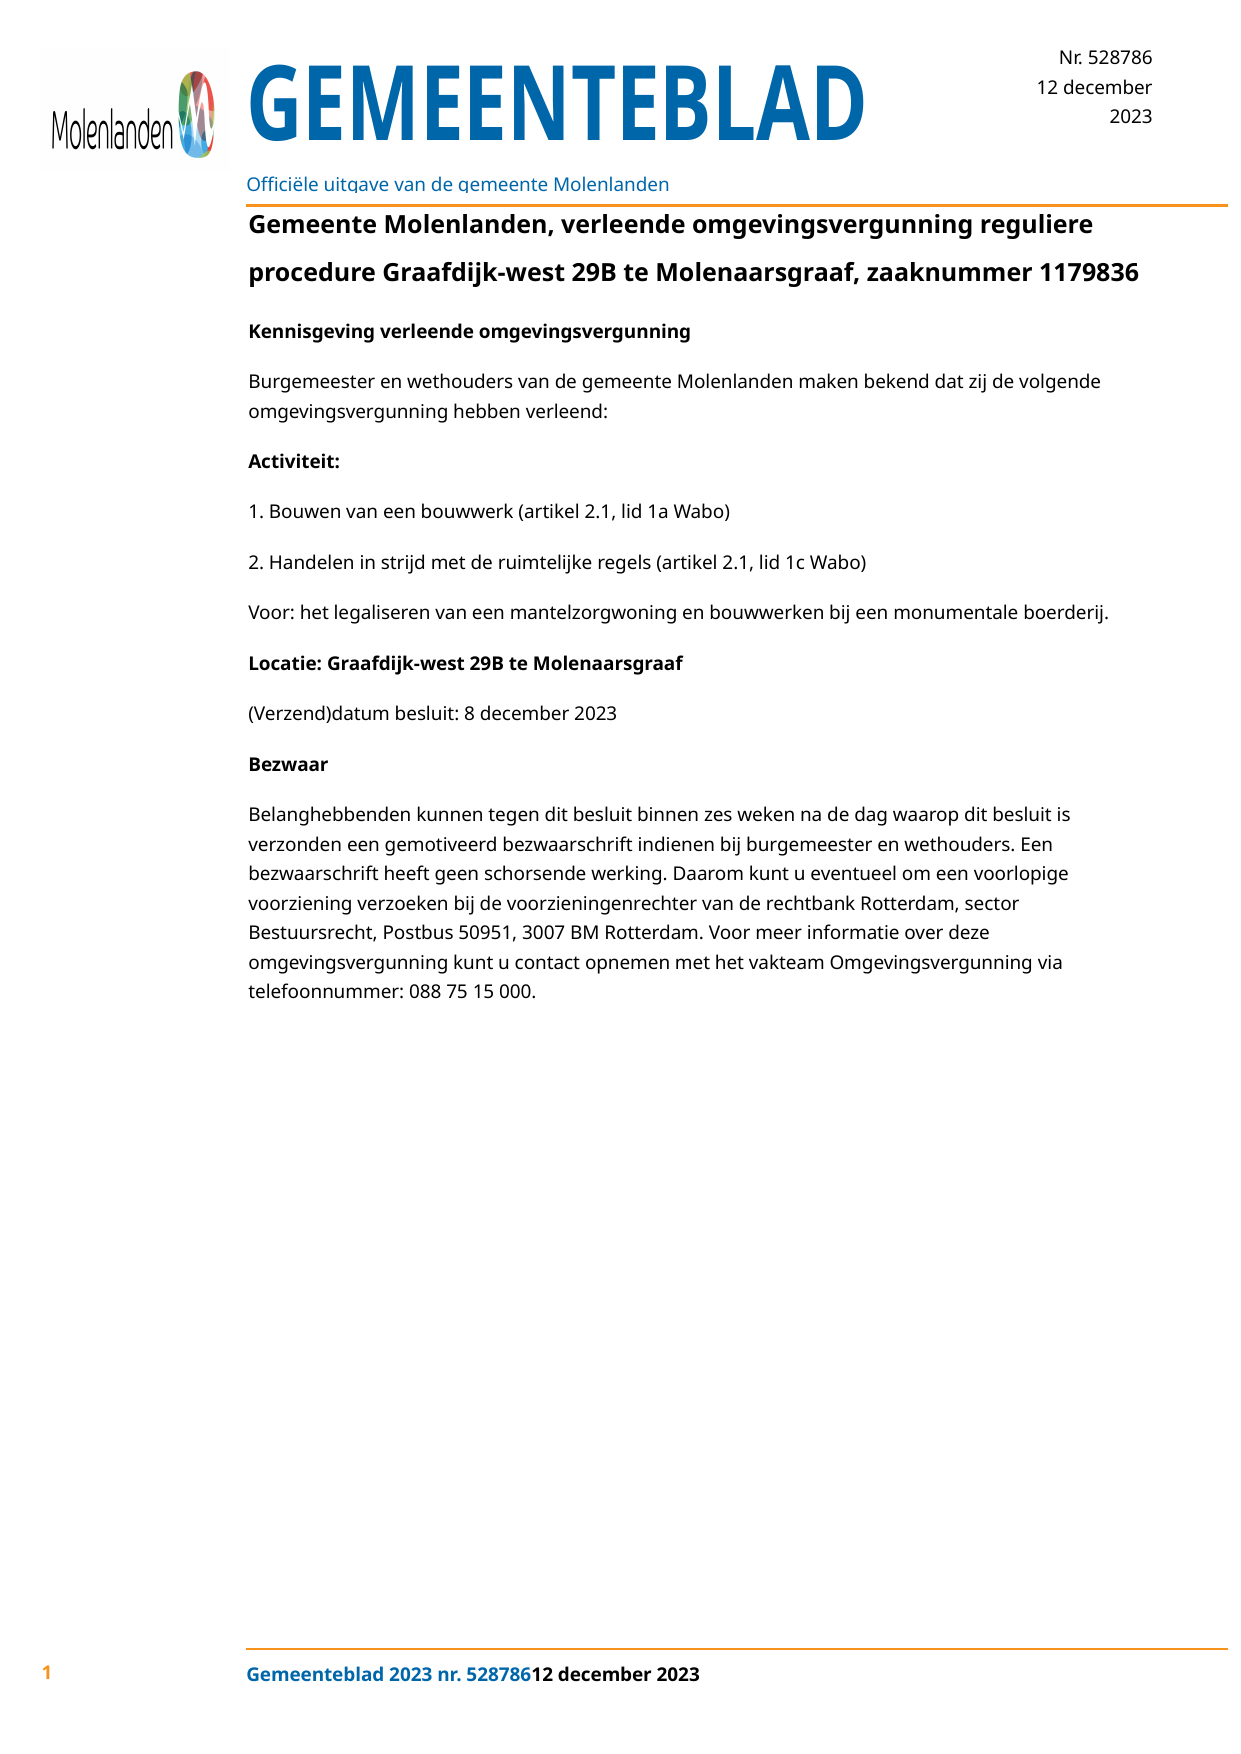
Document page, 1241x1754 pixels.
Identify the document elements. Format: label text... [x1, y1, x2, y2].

text Locatie: Graafdijk-west 29B te Molenaarsgraaf [248, 650, 1152, 676]
text Voor: het legaliseren van een mantelzorgwoning en bouwwerken bij een monumentale boerderij. [248, 599, 1152, 625]
text 1. Bouwen van een bouwwerk (artikel 2.1, lid 1a Wabo) [248, 499, 1152, 524]
text 2. Handelen in strijd met de ruimtelijke regels (artikel 2.1, lid 1c Wabo) [248, 549, 1152, 575]
text Activiteit: [248, 448, 1152, 474]
text Burgemeester en wethouders van de gemeente Molenlanden maken bekend dat zij de volgende omgevingsvergunning hebben verleend: [248, 368, 1152, 424]
text Kennisgeving verleende omgevingsvergunning [248, 318, 1152, 344]
text Gemeente Molenlanden, verleende omgevingsvergunning reguliere procedure Graafdijk-west 29B te Molenaarsgraaf, zaaknummer 1179836 [248, 207, 1152, 288]
text Bezwaar [248, 751, 1152, 777]
text Belanghebbenden kunnen tegen dit besluit binnen zes weken na de dag waarop dit besluit is verzonden een gemotiveerd bezwaarschrift indienen bij burgemeester en wethouders. Een bezwaarschrift heeft geen schorsende werking. Daarom kunt u eventueel om een voorlopige voorziening verzoeken bij de voorzieningenrechter van de rechtbank Rotterdam, sector Bestuursrecht, Postbus 50951, 3007 BM Rotterdam. Voor meer informatie over deze omgevingsvergunning kunt u contact opnemen met het vakteam Omgevingsvergunning via telefoonnummer: 088 75 15 000. [248, 801, 1152, 1004]
picture [41, 47, 231, 172]
text (Verzend)datum besluit: 8 december 2023 [248, 700, 1152, 726]
